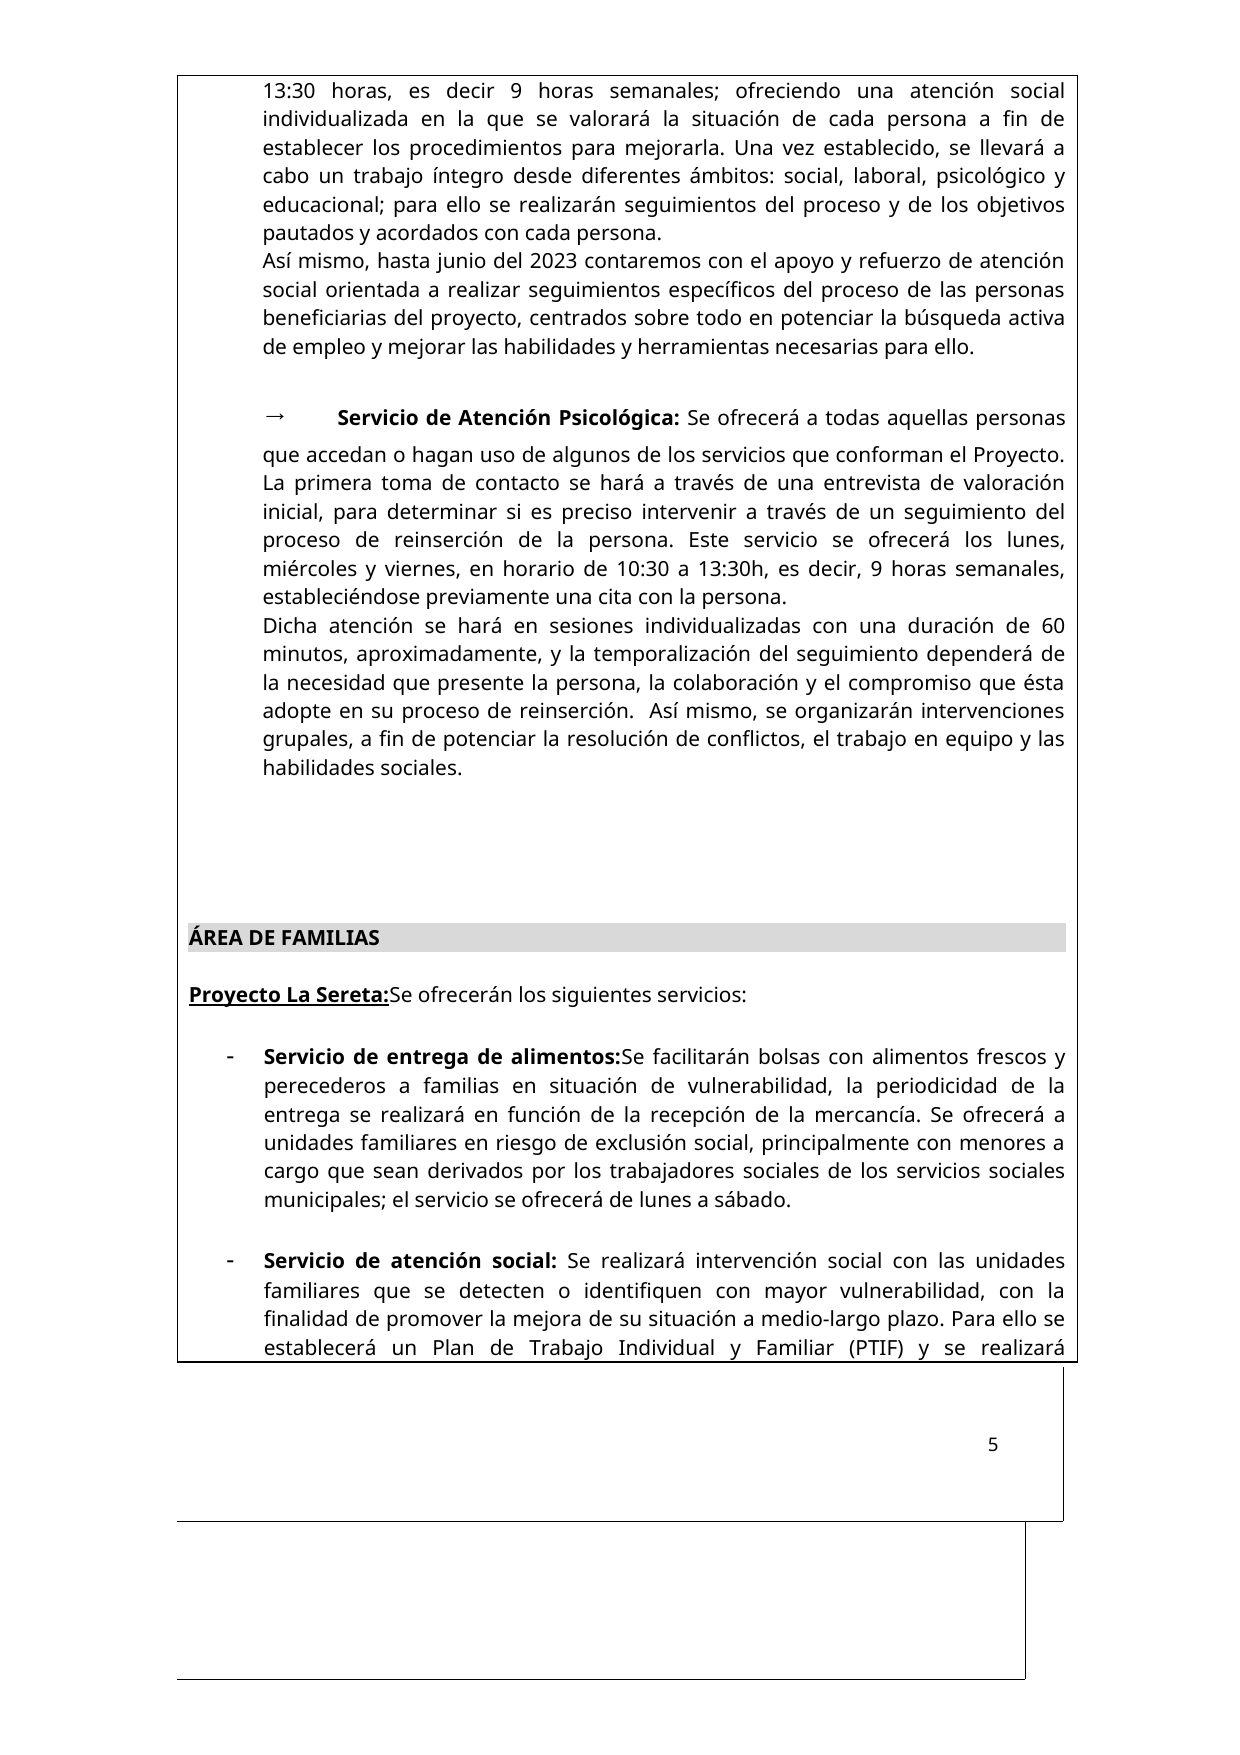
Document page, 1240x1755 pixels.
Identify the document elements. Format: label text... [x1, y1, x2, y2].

table_header El Programa de Inclusión Social, se estructurará en diferentes Proyectos: ÁREA DE PERSONAS SIN HOGAR Proyecto Casa de Acogida Flora Guadalupe Toledo: Se dispondrá de la Casa de Acogida, que favorezca la capacidad de alojar a unmáximo de 17 personas, 3 plazas de mujer y 14 plazas de hombre. Se ofrecerán los siguientes Servicios: Servicio de Alojamiento Temporal, Alimentación, Aseo e Higiene: El centro de acogida será un servicio de alojamiento de media-larga estancia con 17 plazas, 3 plazas de mujer y 14 plazas de hombre. Los horarios serán: - de lunes a viernes de 15:00 h hasta 08:00 h y - los sábados y domingos de 13:30 h hasta 08:00 h. La casa ofrecerá la cobertura de las siguientes necesidades básicas: alojamiento, alimentación, aseo y cuidado personal, ayudas de farmacia, ayudas de transporte, tramitación de documentación, etc. Servicio de Atención Terapéutica y educativa: Se ofrecerá una dinámica de funcionamiento flexible que permitirá conciliar la convivencia grupal con cada uno de los itinerarios personales de las personas residentes, con el objetivo de lograr la independencia y autonomía de las mismas; para ello se contará en todo momento con atención, seguimiento y acompañamiento terapéutico por parte del equipo multidisciplinar, y hasta junio se dispondrá de intervención, acompañamiento y apoyo educativo.Así mismo se realizarán acompañamientos en gestiones cuando el equipo lo valore necesario. Servicio de Atención Psico-Social: Se dará acogida a las personas que previamente hayan sido propuestas y derivadas al servicio, por parte del equipo técnico de valoración de acogidas del programa. El servicio se ofrecerá 3 días a la semana, los lunes miércoles y viernes, de 10:30 a 13:30 horas, es decir 9 horas semanales; ofreciendo una atención social y psicológica individualizada en la cual se establecerá, dará continuidad y seguimiento al plan de trabajo individualizado, con el fin de alcanzar los objetivos planteados y lograr la mejora de la situación de la persona hasta su independencia. Talleres ocupacionales: El equipo terapéutico diseñará, planificará y llevará a cabo mensualmente la Programación de Actividades y Talleres Ocupacionales, con el objetivo de dinamizar el funcionamiento de la casa, planificar la intervención individualizada y grupal, y trabajar habilidades y destrezas sociales, así como potenciar el buen uso del tiempo libre. Así mismo, la educadora social, ofrecerá apoyo, intervención y acompañamiento educativo en las rutinas diarias de la convivencia, tanto a nivel individual como grupal, y planificará y ejecutará talleres y actividades educativas, tales como habilidades sociales, organización de economía doméstica y talleres de higiene personal y de los espacios de convivencia. Proyecto de Promoción Social Se ofrecerán los siguientes Servicios: Servicio Ponte en marcha: Se ofrecerá de lunes a viernes en horario de 08:130 a 10:30 horas, excepto días festivos. El servicio incluirá ducha con todo lo necesario para el aseo personal y servicio de lavandería. Se disponen de 8 plazas. Servicio de Desayuno y Almuerzo: Se ofrecerá el servicio de desayuno de lunes a viernes; y el servicio de almuerzo de lunes a sábados, los festivos y domingos se ofrecerá un picnic. Con ambos servicios se cubrirá la necesidad básica de alimentación garantizando un máximo de 8 plazas al día, en el servicio de desayuno, y de 40 plazas diarias en el almuerzo los 365 días del año. Desde ambos servicios se pretende ofrecer una alimentación sana y equilibrada. Talleres Ocupacionales: Se llevarán a cabo talleres y actividades que fomenten la ocupación de manera saludable del ocio y tiempo libre, adquiriendo, poniendo en práctica y/o aprendiendo habilidades y destrezas; se desarrollarán para ello actividades educativas y didácticas. Servicio de Ropero: Se dispondrá de un espacio de almacenamiento de ropa y calzado con la finalidad de facilitársela a la población atendida que lo requiera y se valore necesario por los equipos de trabajo. Servicio de Consigna: Se ofrecerá un espacio de almacenaje a aquellas personas que necesiten un lugar donde guardar sus pertenencias básicas. Servicio de Atención Social: Se dará acogida a las personas que acudan a informarse, orientarse, asesorarse y/o demandar alguno de los servicios propios que la entidad ofrecerá, o bien derivarlas hacia otras Instituciones y/o recursos externos. El servicio se ofrecerá 3 días a la semana, los lunes, miércoles y viernes, de 10:30 a 13:30 horas, es decir 9 horas semanales; ofreciendo una atención social individualizada en la que se valorará la situación de cada persona a fin de establecer los procedimientos para mejorarla. Una vez establecido, se llevará a cabo un trabajo íntegro desde diferentes ámbitos: social, laboral, psicológico y educacional; para ello se realizarán seguimientos del proceso y de los objetivos pautados y acordados con cada persona. Así mismo, hasta junio del 2023 contaremos con el apoyo y refuerzo de atención social orientada a realizar seguimientos específicos del proceso de las personas beneficiarias del proyecto, centrados sobre todo en potenciar la búsqueda activa de empleo y mejorar las habilidades y herramientas necesarias para ello. Servicio de Atención Psicológica: Se ofrecerá a todas aquellas personas que accedan o hagan uso de algunos de los servicios que conforman el Proyecto. La primera toma de contacto se hará a través de una entrevista de valoración inicial, para determinar si es preciso intervenir a través de un seguimiento del proceso de reinserción de la persona. Este servicio se ofrecerá los lunes, miércoles y viernes, en horario de 10:30 a 13:30h, es decir, 9 horas semanales, estableciéndose previamente una cita con la persona. Dicha atención se hará en sesiones individualizadas con una duración de 60 minutos, aproximadamente, y la temporalización del seguimiento dependerá de la necesidad que presente la persona, la colaboración y el compromiso que ésta adopte en su proceso de reinserción. Así mismo, se organizarán intervenciones grupales, a fin de potenciar la resolución de conflictos, el trabajo en equipo y las habilidades sociales. ÁREA DE FAMILIAS Proyecto La Sereta:Se ofrecerán los siguientes servicios: Servicio de entrega de alimentos:Se facilitarán bolsas con alimentos frescos y perecederos a familias en situación de vulnerabilidad, la periodicidad de la entrega se realizará en función de la recepción de la mercancía. Se ofrecerá a unidades familiares en riesgo de exclusión social, principalmente con menores a cargo que sean derivados por los trabajadores sociales de los servicios sociales municipales; el servicio se ofrecerá de lunes a sábado. Servicio de atención social: Se realizará intervención social con las unidades familiares que se detecten o identifiquen con mayor vulnerabilidad, con la finalidad de promover la mejora de su situación a medio-largo plazo. Para ello se establecerá un Plan de Trabajo Individual y Familiar (PTIF) y se realizará seguimiento del mismo. Este servicio se ofrecerá de lunes a viernes.Por otro lado, se podrán llevar a cabo talleres y/o actividades que fomenten la mejora de la situación de las familias, potenciando habilidades y/o destrezas socio-laborales. Servicio de Atención psicológica: Se ofrecerá hasta junio del 2023, a aquellas personas de la unidad familiar que accedan o hagan uso de algunos de los servicios que conforman el Proyecto. La primera toma de contacto se hará tras derivación de la trabajadora social del proyecto, para ello se hará una entrevista de valoración inicial, para determinar si es preciso intervenir a través de un seguimiento del proceso de reinserción de la persona. Este servicio se ofrecerá los martes y jueves desde las 16:00 hasta las 20:00 horas, estableciéndose previamente una cita con la persona. Dicha atención se hará en sesiones individualizadas con una duración de 60 minutos, aproximadamente, y la temporalización del seguimiento dependerá de la necesidad que presente la persona, la colaboración y el compromiso que ésta adopte en su proceso de reinserción. Así mismo, se organizarán intervenciones grupales, con los/as menores beneficiarios/as, a fin de potenciar las habilidades sociales, el control de emociones, etc. ÁREA DE MAYORES Proyecto Acompañamiento a Mayores en Soledad: Se ofrecerán los siguientes servicios: Servicio de Ayuda a Domicilio: Se ofrecerá de lunes a viernes acompañamiento en el domicilio. Con este servicio se favorecerá la mejora de las condiciones vitales y sociales de las personas mayores, mediante visitas pautadas por la auxiliar de ayuda a domicilio, garantizándose y apoyando el buen desempeño del mayor en las actividades y rutinas de la vida cotidiana. Servicio de Atención Social: La profesional de lunes a viernes, procederá a informar y orientar a las personas sobre los recursos sociales comunitarios, así como animarlas a participar en actividades socio-culturales de ocio y tiempo libre organizadas desde el ámbito comunitario o desde la propia entidad; ofreciendo atención y acompañamiento en todos aquellos aspectos que conlleven la mejora de la calidad de vida de las personas, apoyándoles en trámites y procedimientos administrativos, acompañamientos médicos, etc. Así mismo, en todo momento se promueve el envejecimiento activo, derivando a las personas a participar en actividades/talleres de ocupación del ocio y tiempo libre, y actividades grupales generadas desde el ámbito comunitario o desde el propio equipo de trabajo. Servicio de Atención terapéutica: Hasta junio del 2023 contaremos con un terapeuta ocupacional, que ofrecerá atención, apoyo e intervención terapéutica con las personas mayores de lunes a viernes, tanto en el domicilio, como en el ámbito comunitario; favoreciendo la mejora de sus condiciones cognitivas, así como su movilidad, mediante el desarrollo de actividades que promuevan el envejecimiento activo. Servicio de Atención psicológica: Se ofrecerá hasta junio del 2023, a aquellas personas mayores que accedan o hagan uso de algunos de los servicios que conforman el Proyecto. La primera toma de contacto se hará tras derivación de la trabajadora social del proyecto, para ello se hará una entrevista de valoración inicial, para determinar si es preciso intervenir a través de un seguimiento del proceso de mejora de la situación de la persona. Este servicio se ofrecerá los lunes, miércoles y viernes desde las 09:30 hasta las 13:30 horas, estableciéndose previamente una cita con la persona. Dicha atención se hará en sesiones individualizadas con una duración de 60 minutos, aproximadamente, y la temporalización del seguimiento dependerá de la necesidad que presente la persona, la colaboración y el compromiso que ésta adopte en su proceso de reinserción. Así mismo, se organizarán intervenciones grupales, con las personas beneficiarias, a fin de potenciar la estimulación cognitiva, la relajación y control de emociones, las habilidades sociales, etc. ÁREA DE INFANCIA, ADOLESCENCIA Y JUVENTUD Proyecto PIA, Promoción de la Infancia y adolescencia: Se ofrecerán los siguientes servicios: Servicio de Refuerzo educativo: Los martes y jueves hasta junio de 2023, la pedagoga favoreceráel desarrollo socioeducativo de la infancia y adolescencia en el ámbito comunitario, contribuyendo a la mejora del rendimiento escolar de menores de primaria, en situación o riesgo de exclusión social, que previamente hayan sido derivados de los servicios sociales comunitarios o del colegio. Servicio de Charlas y talleres:Los lunes, miércoles y viernes, hasta junio del 2023, la pedagoga favorecerá el desarrollo socioeducativo de la infancia y la adolescencia en el ámbito de la Educación Formal, fomentando la educación emocional y las habilidades sociales. ÁREA DE SENSIBILIZACIÓN Proyecto Despierta, Sensibilización: Se desarrollarán acciones de sensibilización, con la finalidad de informar, concienciar y/o motivar a la población en general sobre la problemática de exclusión social existente en la isla de Lanzarote. Para ello llevaremos a cabo: Acciones que promuevan la participación de la sociedad en campañas de información y sensibilización. Participar en actividades y campañas de sensibilización y solidarias. Participar en los medios de comunicación. Informar y sensibilizar a través de la página web y las redes sociales. Potenciar el trabajo en red entre los agentes implicados. Acoger y sensibilizar al voluntariado Joven. ÁREA DE VOLUNTARIADO Proyecto Voluntarian-do:Se desarrollarán espacios de participación con aquellas personas voluntarias de la entidad, facilitando su formación inicial e incorporación en servicios y/ o actividades del programa. Así mismo, cabe señalar que la actividad a desarrollar por la coordinadora de Administración, la auxiliar administrativa y la dirección de la Entidad, inciden directamente sobre el Programa Inclusión Social y sobre el desarrollo de los proyectos, servicios y actividades que se planifican, ejecutan y evalúan. [178, 76, 1077, 1361]
